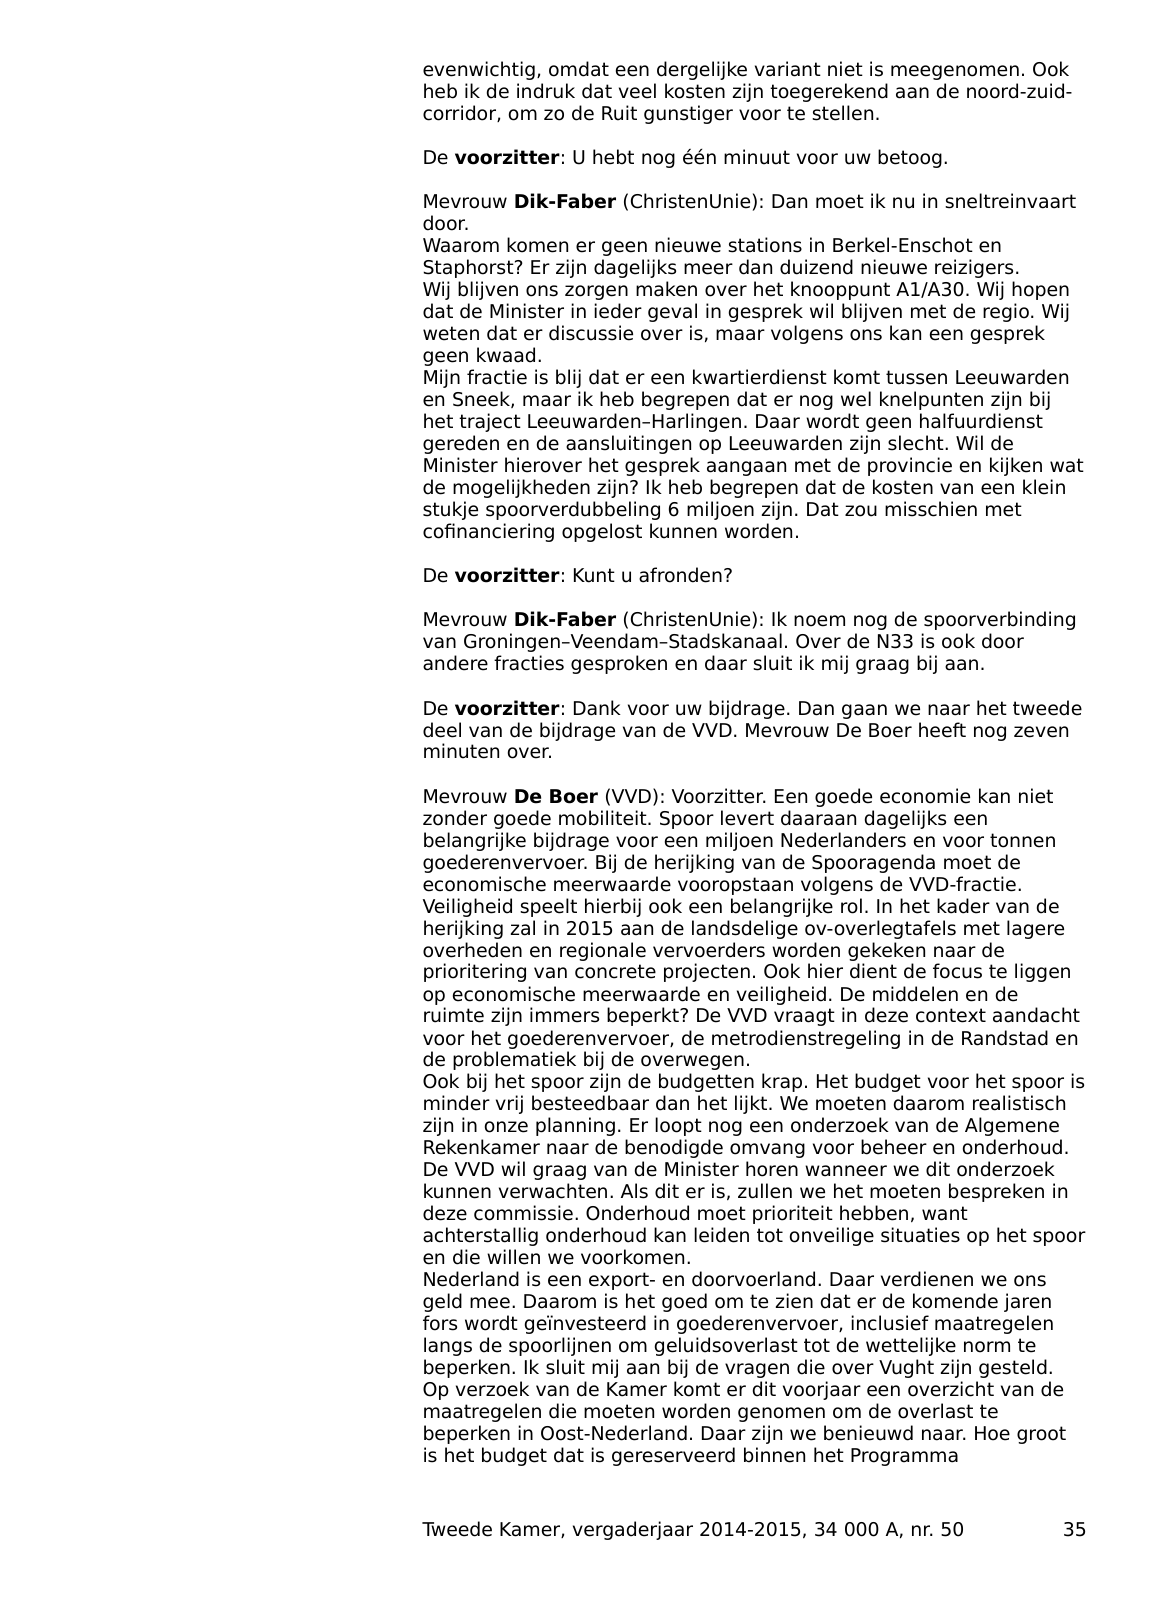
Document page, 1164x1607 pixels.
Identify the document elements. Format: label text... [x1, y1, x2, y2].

text Waarom komen er geen nieuwe stations in Berkel-Enschot en Staphorst? Er zijn dagelijks meer dan duizend nieuwe reizigers. [422, 235, 1087, 279]
text Wij blijven ons zorgen maken over het knooppunt A1/A30. Wij hopen dat de Minister in ieder geval in gesprek wil blijven met de regio. Wij weten dat er discussie over is, maar volgens ons kan een gesprek geen kwaad. [422, 279, 1087, 367]
text De voorzitter: Kunt u afronden? [422, 565, 1087, 587]
text Ook bij het spoor zijn de budgetten krap. Het budget voor het spoor is minder vrij besteedbaar dan het lijkt. We moeten daarom realistisch zijn in onze planning. Er loopt nog een onderzoek van de Algemene Rekenkamer naar de benodigde omvang voor beheer en onderhoud. De VVD wil graag van de Minister horen wanneer we dit onderzoek kunnen verwachten. Als dit er is, zullen we het moeten bespreken in deze commissie. Onderhoud moet prioriteit hebben, want achterstallig onderhoud kan leiden tot onveilige situaties op het spoor en die willen we voorkomen. [422, 1071, 1087, 1269]
text Mevrouw Dik-Faber (ChristenUnie): Dan moet ik nu in sneltreinvaart door. [422, 191, 1087, 235]
text Mevrouw De Boer (VVD): Voorzitter. Een goede economie kan niet zonder goede mobiliteit. Spoor levert daaraan dagelijks een belangrijke bijdrage voor een miljoen Nederlanders en voor tonnen goederenvervoer. Bij de herijking van de Spooragenda moet de economische meerwaarde vooropstaan volgens de VVD-fractie. Veiligheid speelt hierbij ook een belangrijke rol. In het kader van de herijking zal in 2015 aan de landsdelige ov-overlegtafels met lagere overheden en regionale vervoerders worden gekeken naar de prioritering van concrete projecten. Ook hier dient de focus te liggen op economische meerwaarde en veiligheid. De middelen en de ruimte zijn immers beperkt? De VVD vraagt in deze context aandacht voor het goederenvervoer, de metrodienstregeling in de Randstad en de problematiek bij de overwegen. [422, 786, 1087, 1071]
text De voorzitter: U hebt nog één minuut voor uw betoog. [422, 147, 1087, 169]
text Nederland is een export- en doorvoerland. Daar verdienen we ons geld mee. Daarom is het goed om te zien dat er de komende jaren fors wordt geïnvesteerd in goederenvervoer, inclusief maatregelen langs de spoorlijnen om geluidsoverlast tot de wettelijke norm te beperken. Ik sluit mij aan bij de vragen die over Vught zijn gesteld. Op verzoek van de Kamer komt er dit voorjaar een overzicht van de maatregelen die moeten worden genomen om de overlast te beperken in Oost-Nederland. Daar zijn we benieuwd naar. Hoe groot is het budget dat is gereserveerd binnen het Programma [422, 1269, 1087, 1467]
text De voorzitter: Dank voor uw bijdrage. Dan gaan we naar het tweede deel van de bijdrage van de VVD. Mevrouw De Boer heeft nog zeven minuten over. [422, 697, 1087, 763]
text Mevrouw Dik-Faber (ChristenUnie): Ik noem nog de spoorverbinding van Groningen–Veendam–Stadskanaal. Over de N33 is ook door andere fracties gesproken en daar sluit ik mij graag bij aan. [422, 609, 1087, 675]
text evenwichtig, omdat een dergelijke variant niet is meegenomen. Ook heb ik de indruk dat veel kosten zijn toegerekend aan de noord-zuid-corridor, om zo de Ruit gunstiger voor te stellen. [422, 59, 1087, 125]
text Mijn fractie is blij dat er een kwartierdienst komt tussen Leeuwarden en Sneek, maar ik heb begrepen dat er nog wel knelpunten zijn bij het traject Leeuwarden–Harlingen. Daar wordt geen halfuurdienst gereden en de aansluitingen op Leeuwarden zijn slecht. Wil de Minister hierover het gesprek aangaan met de provincie en kijken wat de mogelijkheden zijn? Ik heb begrepen dat de kosten van een klein stukje spoorverdubbeling 6 miljoen zijn. Dat zou misschien met cofinanciering opgelost kunnen worden. [422, 367, 1087, 543]
